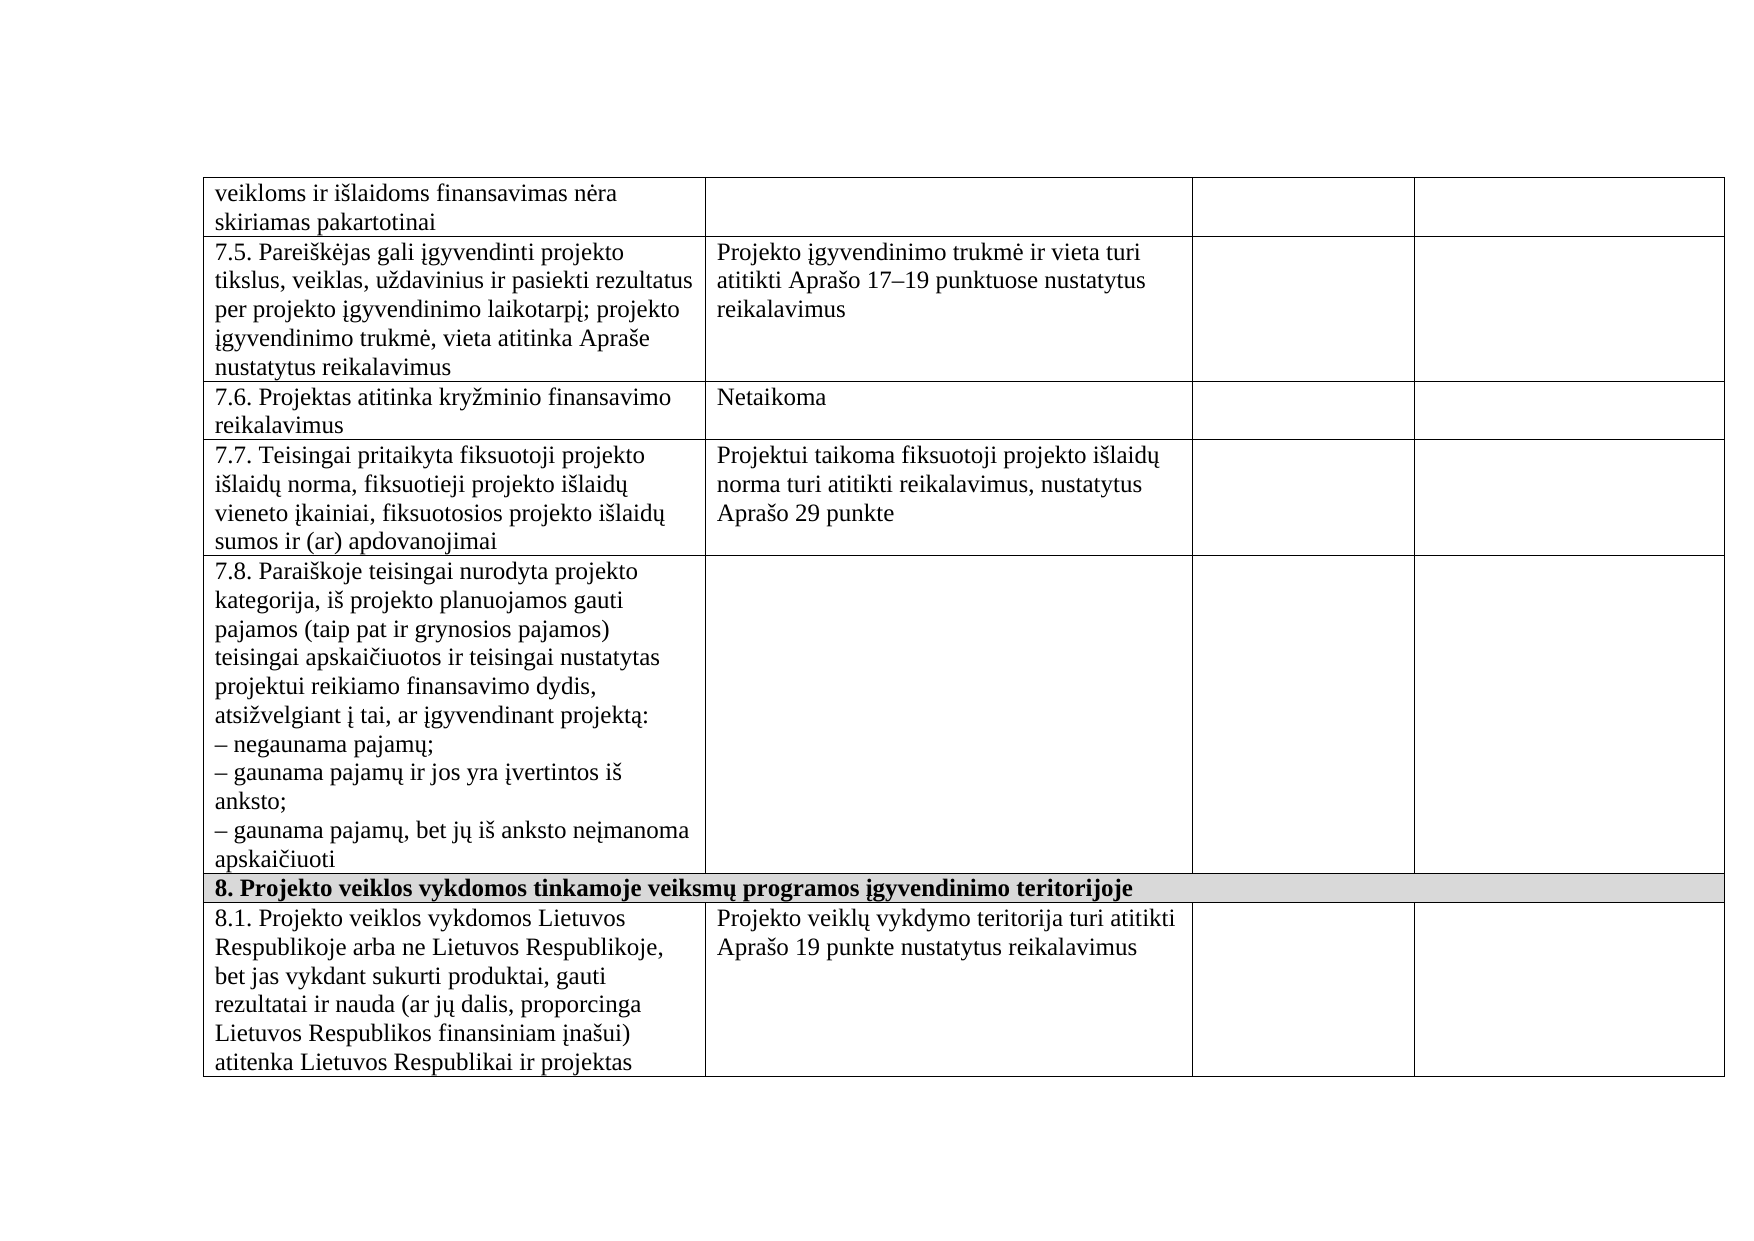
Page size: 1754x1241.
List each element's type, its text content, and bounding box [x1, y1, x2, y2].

table_cell [1193, 556, 1414, 872]
table_cell [1193, 903, 1414, 1076]
table_cell [1415, 556, 1724, 872]
table_cell 7.5. Pareiškėjas gali įgyvendinti projekto tikslus, veiklas, uždavinius ir pasiekti rezultatus per projekto įgyvendinimo laikotarpį; projekto įgyvendinimo trukmė, vieta atitinka Apraše nustatytus reikalavimus [204, 237, 705, 381]
table_cell Projekto įgyvendinimo trukmė ir vieta turi atitikti Aprašo 17–19 punktuose nustatytus reikalavimus [706, 237, 1192, 381]
table_cell veikloms ir išlaidoms finansavimas nėra skiriamas pakartotinai [204, 178, 705, 236]
table_cell [706, 178, 1192, 236]
table_cell 7.6. Projektas atitinka kryžminio finansavimo reikalavimus [204, 382, 705, 439]
table_cell [1193, 382, 1414, 439]
table_cell [1415, 440, 1724, 555]
table_cell Projekto veiklų vykdymo teritorija turi atitikti Aprašo 19 punkte nustatytus reikalavimus [706, 903, 1192, 1076]
table_cell [1415, 237, 1724, 381]
table_cell [1193, 178, 1414, 236]
table_cell [706, 556, 1192, 872]
table_cell [1415, 178, 1724, 236]
table_cell [1193, 237, 1414, 381]
table_cell 8.1. Projekto veiklos vykdomos Lietuvos Respublikoje arba ne Lietuvos Respublikoje, bet jas vykdant sukurti produktai, gauti rezultatai ir nauda (ar jų dalis, proporcinga Lietuvos Respublikos finansiniam įnašui) atitenka Lietuvos Respublikai ir projektas [204, 903, 705, 1076]
table_cell Projektui taikoma fiksuotoji projekto išlaidų norma turi atitikti reikalavimus, nustatytus Aprašo 29 punkte [706, 440, 1192, 555]
table_cell 7.7. Teisingai pritaikyta fiksuotoji projekto išlaidų norma, fiksuotieji projekto išlaidų vieneto įkainiai, fiksuotosios projekto išlaidų sumos ir (ar) apdovanojimai [204, 440, 705, 555]
table_cell 8. Projekto veiklos vykdomos tinkamoje veiksmų programos įgyvendinimo teritorijoje [204, 874, 1724, 902]
table_cell 7.8. Paraiškoje teisingai nurodyta projekto kategorija, iš projekto planuojamos gauti pajamos (taip pat ir grynosios pajamos) teisingai apskaičiuotos ir teisingai nustatytas projektui reikiamo finansavimo dydis, atsižvelgiant į tai, ar įgyvendinant projektą: – negaunama pajamų; – gaunama pajamų ir jos yra įvertintos iš anksto; – gaunama pajamų, bet jų iš anksto neįmanoma apskaičiuoti [204, 556, 705, 872]
table_cell [1415, 382, 1724, 439]
table_cell [1415, 903, 1724, 1076]
table_cell [1193, 440, 1414, 555]
table_cell Netaikoma [706, 382, 1192, 439]
